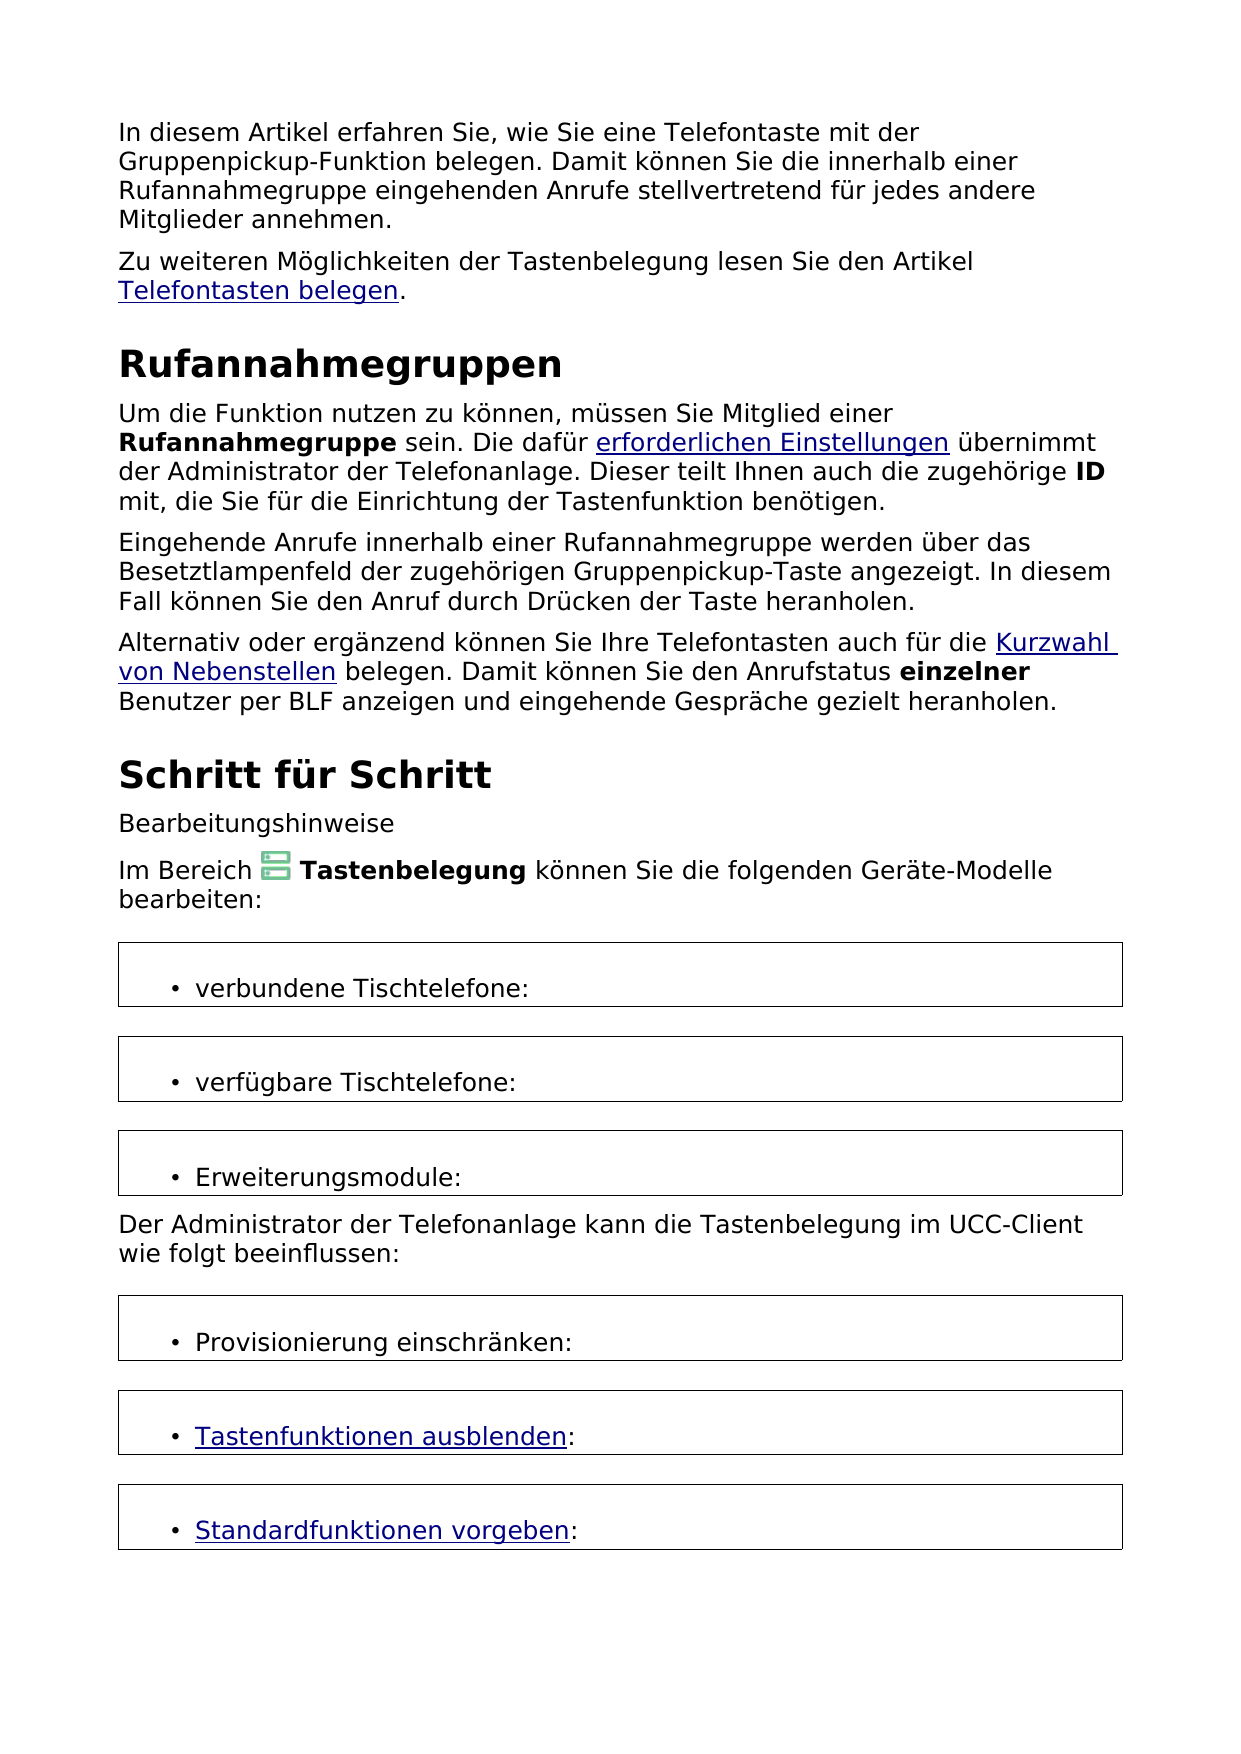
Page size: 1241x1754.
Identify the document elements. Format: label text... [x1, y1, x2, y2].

text Zu weiteren Möglichkeiten der Tastenbelegung lesen Sie den Artikel Telefontasten belegen. [118, 247, 1122, 306]
table_header Standardfunktionen vorgeben: [119, 1485, 1122, 1548]
text Der Administrator der Telefonanlage kann die Tastenbelegung im UCC-Client wie folgt beeinflussen: [118, 1210, 1122, 1268]
table_header Tastenfunktionen ausblenden: [119, 1391, 1122, 1454]
text In diesem Artikel erfahren Sie, wie Sie eine Telefontaste mit der Gruppenpickup-Funktion belegen. Damit können Sie die innerhalb einer Rufannahmegruppe eingehenden Anrufe stellvertretend für jedes andere Mitglieder annehmen. [118, 118, 1122, 235]
table_header verfügbare Tischtelefone: [119, 1037, 1122, 1101]
picture [252, 851, 300, 880]
subtitle Rufannahmegruppen [118, 343, 1122, 387]
table_header Erweiterungsmodule: [119, 1131, 1122, 1195]
text Um die Funktion nutzen zu können, müssen Sie Mitglied einer Rufannahmegruppe sein. Die dafür erforderlichen Einstellungen übernimmt der Administrator der Telefonanlage. Dieser teilt Ihnen auch die zugehörige ID mit, die Sie für die Einrichtung der Tastenfunktion benötigen. [118, 399, 1122, 516]
text Bearbeitungshinweise [118, 809, 1122, 839]
text Alternativ oder ergänzend können Sie Ihre Telefontasten auch für die Kurzwahl von Nebenstellen belegen. Damit können Sie den Anrufstatus einzelner Benutzer per BLF anzeigen und eingehende Gespräche gezielt heranholen. [118, 628, 1122, 716]
subtitle Schritt für Schritt [118, 753, 1122, 797]
table_header verbundene Tischtelefone: [119, 943, 1122, 1006]
text Eingehende Anrufe innerhalb einer Rufannahmegruppe werden über das Besetztlampenfeld der zugehörigen Gruppenpickup-Taste angezeigt. In diesem Fall können Sie den Anruf durch Drücken der Taste heranholen. [118, 528, 1122, 616]
text Im BereichTastenbelegung können Sie die folgenden Geräte-Modelle bearbeiten: [118, 851, 1122, 914]
table_header Provisionierung einschränken: [119, 1296, 1122, 1360]
